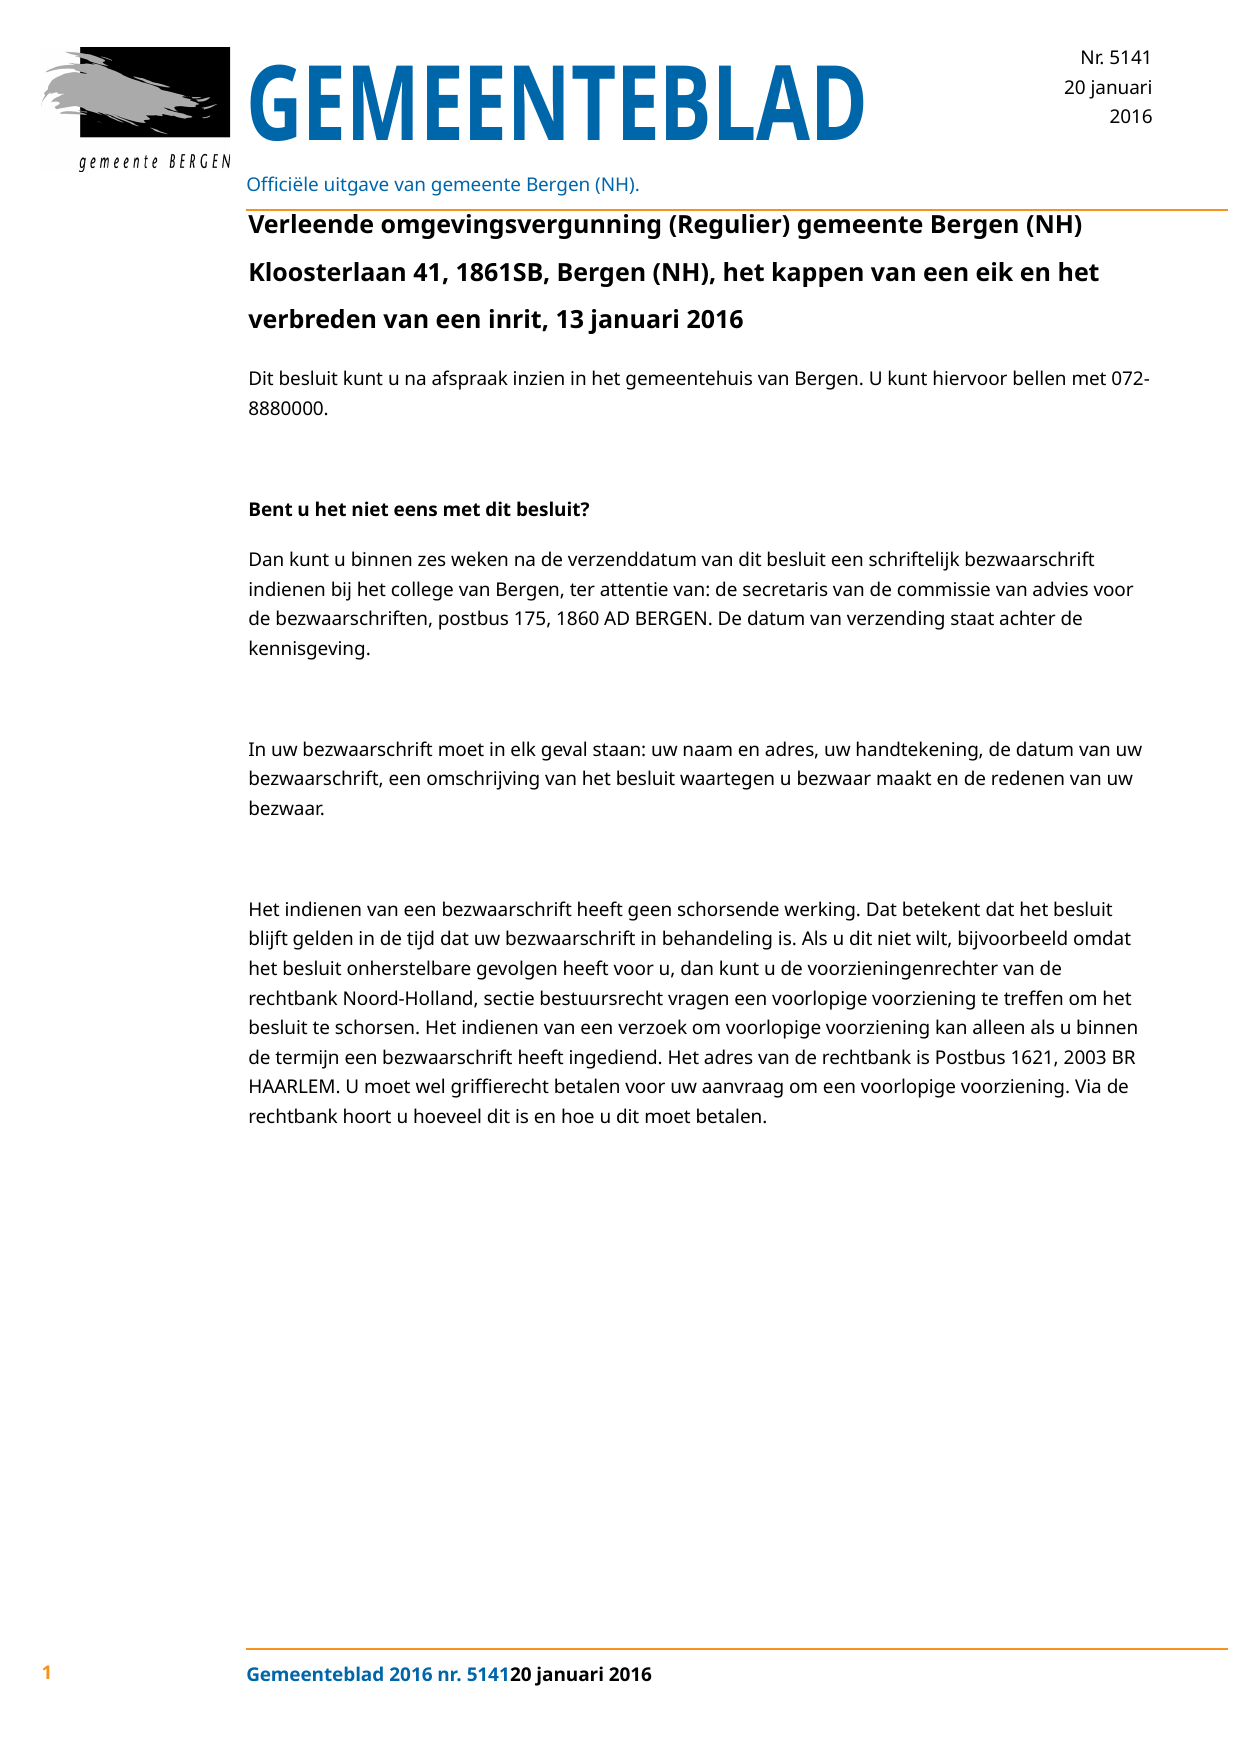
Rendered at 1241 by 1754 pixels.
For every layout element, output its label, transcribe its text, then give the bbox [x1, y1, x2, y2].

text Verleende omgevingsvergunning (Regulier) gemeente Bergen (NH) Kloosterlaan 41, 1861SB, Bergen (NH), het kappen van een eik en het verbreden van een inrit, 13 januari 2016 [248, 211, 1152, 336]
picture [41, 47, 231, 172]
text Bent u het niet eens met dit besluit? [248, 496, 1152, 522]
text Dit besluit kunt u na afspraak inzien in het gemeentehuis van Bergen. U kunt hiervoor bellen met 072-8880000. [248, 366, 1152, 421]
text In uw bezwaarschrift moet in elk geval staan: uw naam en adres, uw handtekening, de datum van uw bezwaarschrift, een omschrijving van het besluit waartegen u bezwaar maakt en de redenen van uw bezwaar. [248, 736, 1152, 821]
text Dan kunt u binnen zes weken na de verzenddatum van dit besluit een schriftelijk bezwaarschrift indienen bij het college van Bergen, ter attentie van: de secretaris van de commissie van advies voor de bezwaarschriften, postbus 175, 1860 AD BERGEN. De datum van verzending staat achter de kennisgeving. [248, 546, 1152, 661]
text Het indienen van een bezwaarschrift heeft geen schorsende werking. Dat betekent dat het besluit blijft gelden in de tijd dat uw bezwaarschrift in behandeling is. Als u dit niet wilt, bijvoorbeeld omdat het besluit onherstelbare gevolgen heeft voor u, dan kunt u de voorzieningenrechter van de rechtbank Noord-Holland, sectie bestuursrecht vragen een voorlopige voorziening te treffen om het besluit te schorsen. Het indienen van een verzoek om voorlopige voorziening kan alleen als u binnen de termijn een bezwaarschrift heeft ingediend. Het adres van de rechtbank is Postbus 1621, 2003 BR HAARLEM. U moet wel griffierecht betalen voor uw aanvraag om een voorlopige voorziening. Via de rechtbank hoort u hoeveel dit is en hoe u dit moet betalen. [248, 896, 1152, 1129]
